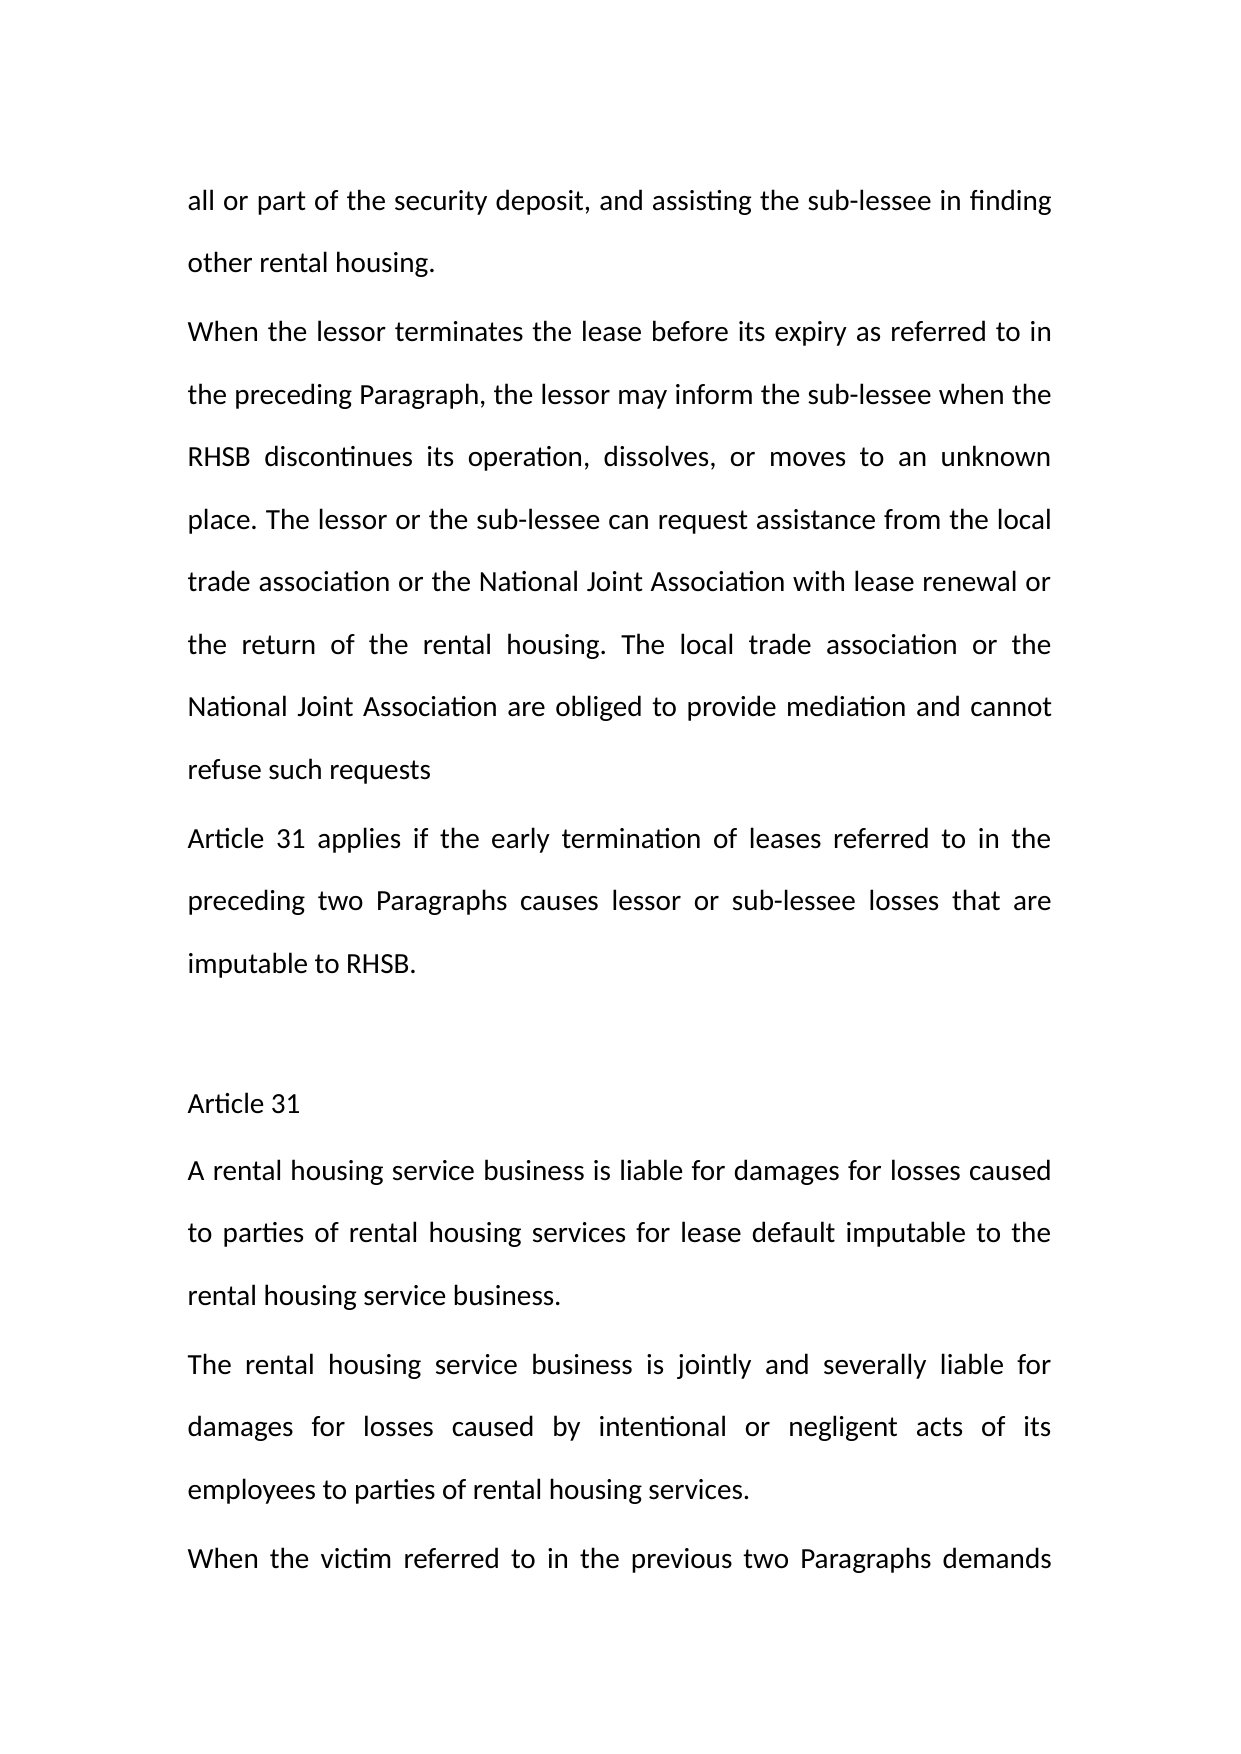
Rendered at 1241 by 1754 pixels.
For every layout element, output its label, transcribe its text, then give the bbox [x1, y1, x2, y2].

text Article 31 applies if the early termination of leases referred to in the preceding two Paragraphs causes lessor or sub-lessee losses that are imputable to RHSB. [187, 796, 1053, 984]
text Article 31 [187, 1059, 1053, 1122]
text all or part of the security deposit, and assisting the sub-lessee in finding other rental housing. [187, 158, 1053, 283]
text When the victim referred to in the previous two Paragraphs demands [187, 1516, 1053, 1578]
text When the lessor terminates the lease before its expiry as referred to in the preceding Paragraph, the lessor may inform the sub-lessee when the RHSB discontinues its operation, dissolves, or moves to an unknown place. The lessor or the sub-lessee can request assistance from the local trade association or the National Joint Association with lease renewal or the return of the rental housing. The local trade association or the National Joint Association are obliged to provide mediation and cannot refuse such requests [187, 290, 1053, 790]
text The rental housing service business is jointly and severally liable for damages for losses caused by intentional or negligent acts of its employees to parties of rental housing services. [187, 1322, 1053, 1509]
text A rental housing service business is liable for damages for losses caused to parties of rental housing services for lease default imputable to the rental housing service business. [187, 1128, 1053, 1316]
